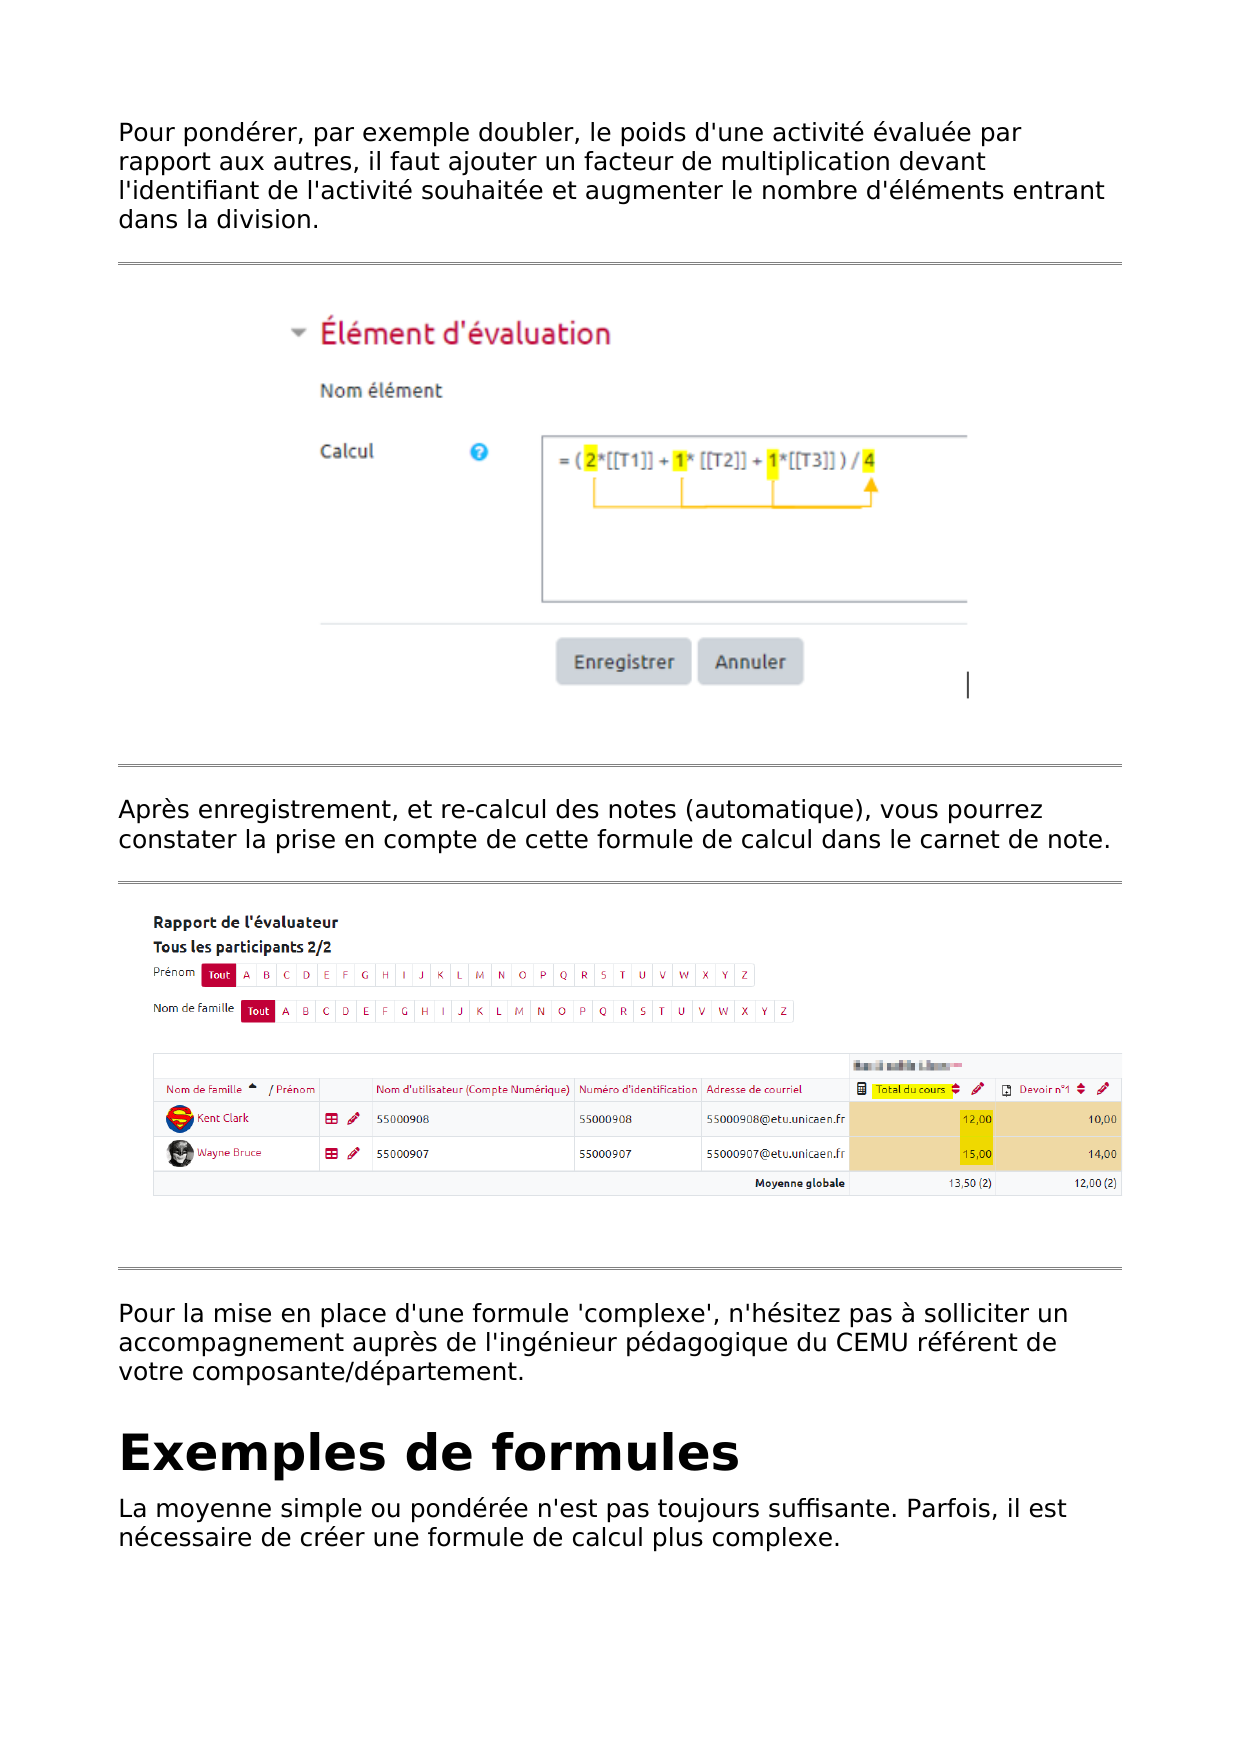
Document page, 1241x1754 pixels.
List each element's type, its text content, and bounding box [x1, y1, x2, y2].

picture [271, 293, 969, 708]
text Après enregistrement, et re-calcul des notes (automatique), vous pourrez constater la prise en compte de cette formule de calcul dans le carnet de note. [118, 796, 1122, 854]
picture [118, 912, 1123, 1211]
text Pour pondérer, par exemple doubler, le poids d'une activité évaluée par rapport aux autres, il faut ajouter un facteur de multiplication devant l'identifiant de l'activité souhaitée et augmenter le nombre d'éléments entrant dans la division. [118, 118, 1122, 235]
text Pour la mise en place d'une formule 'complexe', n'hésitez pas à solliciter un accompagnement auprès de l'ingénieur pédagogique du CEMU référent de votre composante/département. [118, 1299, 1122, 1386]
subtitle Exemples de formules [118, 1424, 1122, 1482]
text La moyenne simple ou pondérée n'est pas toujours suffisante. Parfois, il est nécessaire de créer une formule de calcul plus complexe. [118, 1494, 1122, 1553]
